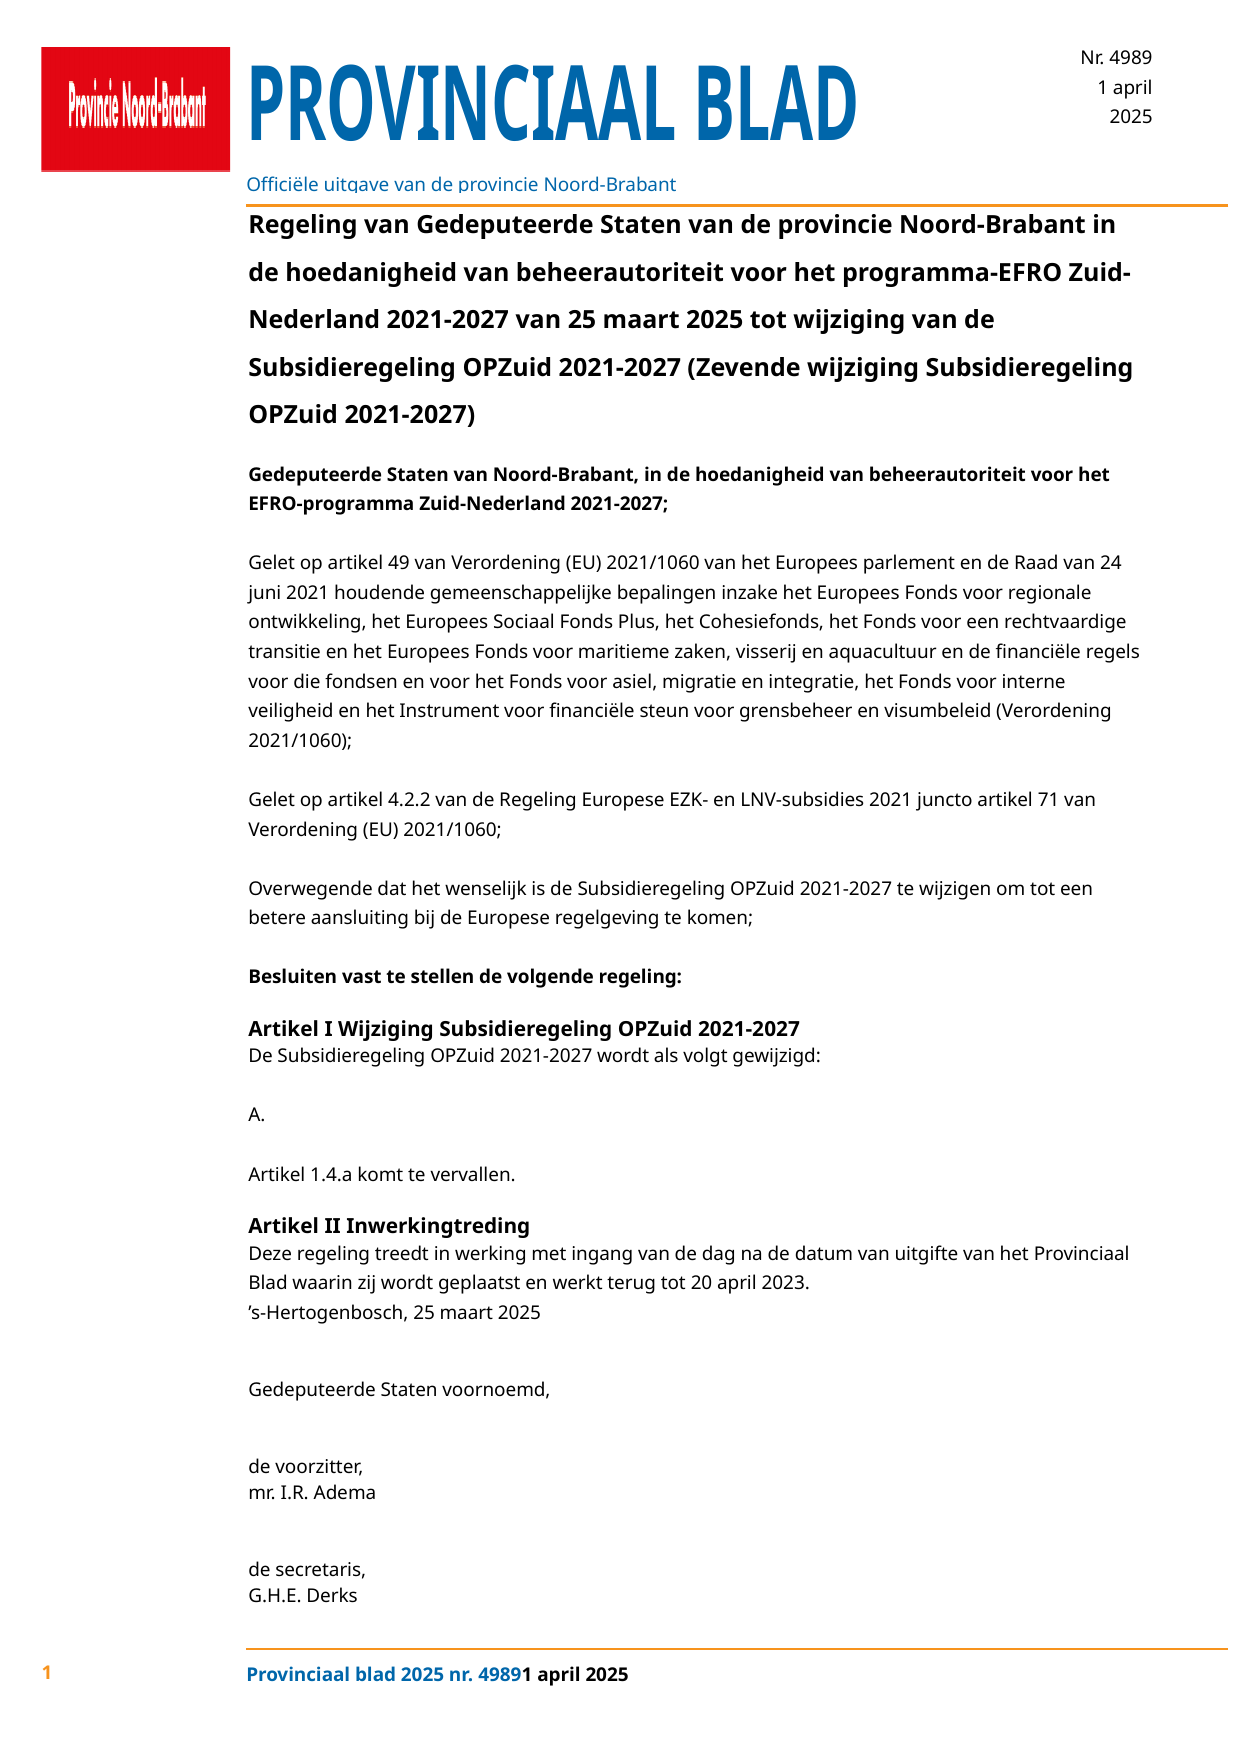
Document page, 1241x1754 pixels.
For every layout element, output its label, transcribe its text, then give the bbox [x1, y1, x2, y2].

text De Subsidieregeling OPZuid 2021-2027 wordt als volgt gewijzigd: [248, 1042, 1152, 1068]
text Gedeputeerde Staten voornoemd, [248, 1376, 1152, 1402]
text Deze regeling treedt in werking met ingang van de dag na de datum van uitgifte van het Provinciaal Blad waarin zij wordt geplaatst en werkt terug tot 20 april 2023. [248, 1240, 1152, 1295]
text Besluiten vast te stellen de volgende regeling: [248, 964, 1152, 989]
text Gedeputeerde Staten van Noord-Brabant, in de hoedanigheid van beheerautoriteit voor het EFRO-programma Zuid-Nederland 2021-2027; [248, 461, 1152, 516]
text G.H.E. Derks [248, 1582, 1152, 1608]
text Artikel 1.4.a komt te vervallen. [248, 1161, 1152, 1187]
text Overwegende dat het wenselijk is de Subsidieregeling OPZuid 2021-2027 te wijzigen om tot een betere aansluiting bij de Europese regelgeving te komen; [248, 875, 1152, 930]
text ’s-Hertogenbosch, 25 maart 2025 [248, 1299, 1152, 1324]
text Artikel I Wijziging Subsidieregeling OPZuid 2021-2027 [248, 1014, 1152, 1042]
text de secretaris, [248, 1556, 1152, 1582]
text Artikel II Inwerkingtreding [248, 1211, 1152, 1240]
text A. [248, 1102, 1152, 1127]
text Gelet op artikel 4.2.2 van de Regeling Europese EZK- en LNV-subsidies 2021 juncto artikel 71 van Verordening (EU) 2021/1060; [248, 786, 1152, 841]
picture [41, 47, 231, 172]
text Gelet op artikel 49 van Verordening (EU) 2021/1060 van het Europees parlement en de Raad van 24 juni 2021 houdende gemeenschappelijke bepalingen inzake het Europees Fonds voor regionale ontwikkeling, het Europees Sociaal Fonds Plus, het Cohesiefonds, het Fonds voor een rechtvaardige transitie en het Europees Fonds voor maritieme zaken, visserij en aquacultuur en de financiële regels voor die fondsen en voor het Fonds voor asiel, migratie en integratie, het Fonds voor interne veiligheid en het Instrument voor financiële steun voor grensbeheer en visumbeleid (Verordening 2021/1060); [248, 549, 1152, 753]
text mr. I.R. Adema [248, 1479, 1152, 1505]
text Regeling van Gedeputeerde Staten van de provincie Noord-Brabant in de hoedanigheid van beheerautoriteit voor het programma-EFRO Zuid-Nederland 2021-2027 van 25 maart 2025 tot wijziging van de Subsidieregeling OPZuid 2021-2027 (Zevende wijziging Subsidieregeling OPZuid 2021-2027) [248, 207, 1152, 431]
text de voorzitter, [248, 1453, 1152, 1479]
